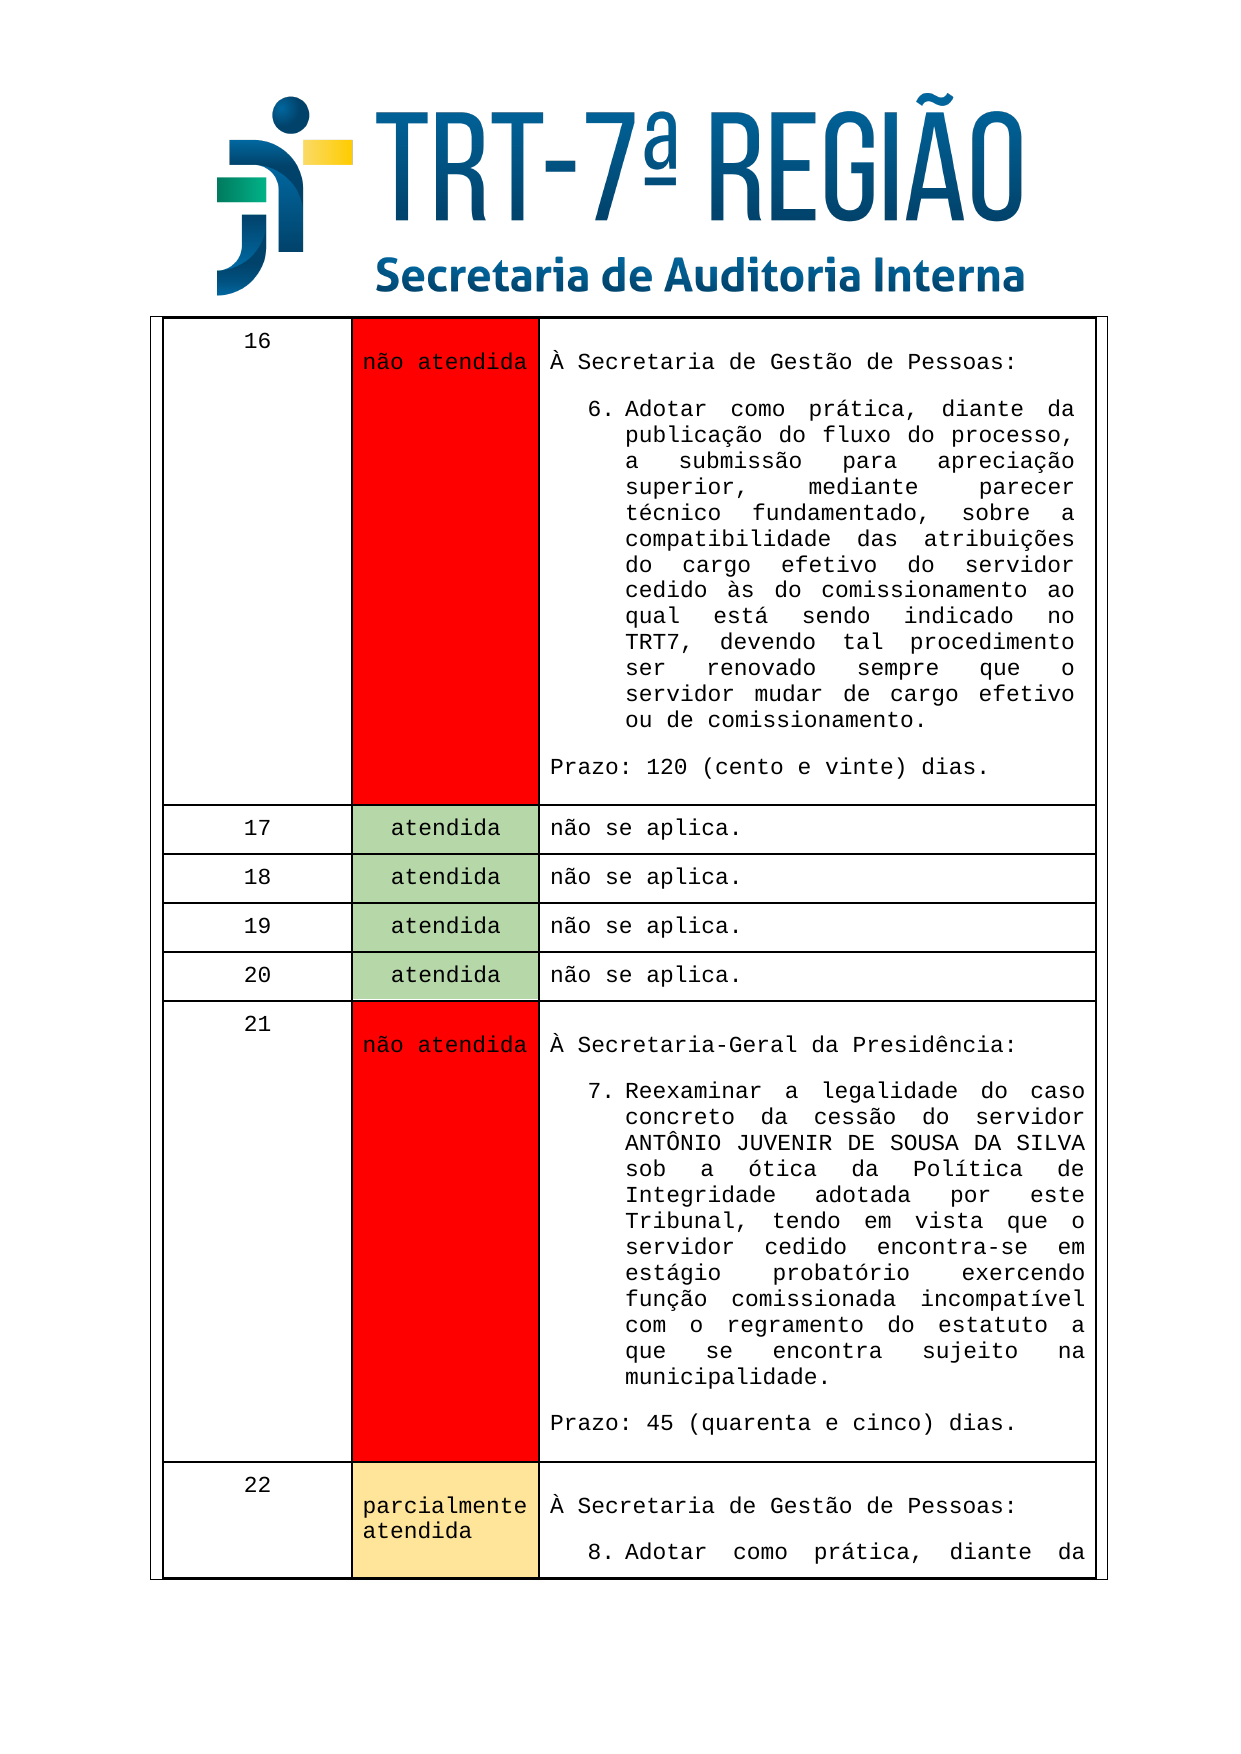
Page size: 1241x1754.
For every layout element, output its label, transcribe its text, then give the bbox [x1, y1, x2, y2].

table_cell 21 [164, 1002, 351, 1461]
table_cell 22 [164, 1463, 351, 1577]
picture [211, 75, 1029, 316]
table_cell não se aplica. [540, 806, 1095, 853]
table_cell não se aplica. [540, 855, 1095, 902]
table_cell À Secretaria de Gestão de Pessoas: Adotar como prática, diante da publicação do fluxo do processo, a submissão para apreciação superior, mediante parecer técnico fundamentado, sobre a compatibilidade das atribuições do cargo efetivo do servidor cedido às do comissionamento ao qual está sendo indicado no TRT7, devendo tal procedimento ser renovado sempre que o servidor mudar de cargo efetivo ou de comissionamento. Prazo: 120 (cento e vinte) dias. [540, 319, 1095, 804]
table_cell atendida [353, 806, 538, 853]
table_cell 19 [164, 904, 351, 951]
table_cell não atendida [353, 319, 538, 804]
table_cell À Secretaria-Geral da Presidência: Reexaminar a legalidade do caso concreto da cessão do servidor ANTÔNIO JUVENIR DE SOUSA DA SILVA sob a ótica da Política de Integridade adotada por este Tribunal, tendo em vista que o servidor cedido encontra-se em estágio probatório exercendo função comissionada incompatível com o regramento do estatuto a que se encontra sujeito na municipalidade. Prazo: 45 (quarenta e cinco) dias. [540, 1002, 1095, 1461]
table_cell 20 [164, 953, 351, 999]
table_cell parcialmente atendida [353, 1463, 538, 1577]
table_cell 16 [164, 319, 351, 804]
table_cell atendida [353, 855, 538, 902]
table_cell À Secretaria de Gestão de Pessoas: Adotar como prática, diante da [540, 1463, 1095, 1577]
table_cell não se aplica. [540, 904, 1095, 951]
table_cell 18 [164, 855, 351, 902]
table_cell atendida [353, 953, 538, 999]
table_cell 17 [164, 806, 351, 853]
table_cell não se aplica. [540, 953, 1095, 999]
table_cell não atendida [353, 1002, 538, 1461]
table_cell atendida [353, 904, 538, 951]
